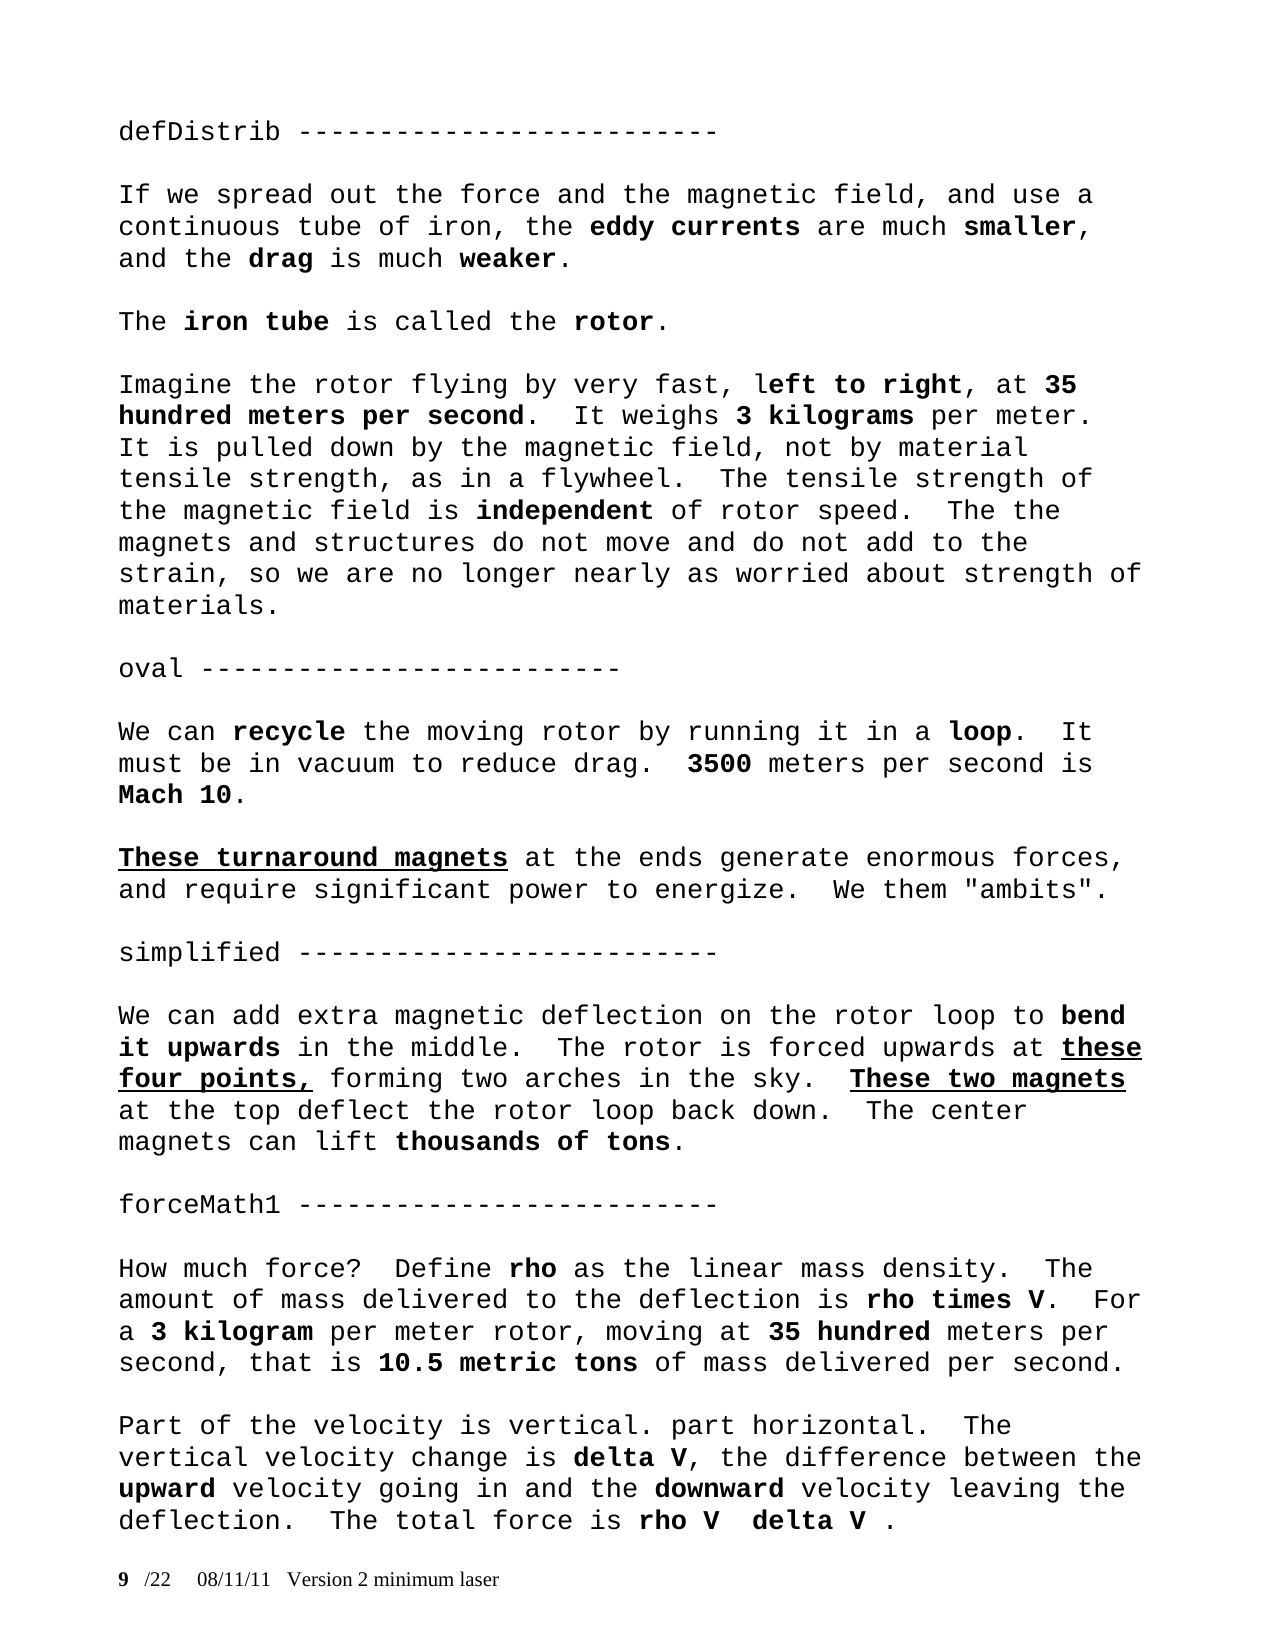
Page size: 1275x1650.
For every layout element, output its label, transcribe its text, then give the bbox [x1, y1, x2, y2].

text Part of the velocity is vertical. part horizontal. The vertical velocity change is delta V, the difference between the upward velocity going in and the downward velocity leaving the deflection. The total force is rho V delta V . [118, 1412, 1157, 1538]
text These turnaround magnets at the ends generate enormous forces, and require significant power to energize. We them "ambits". [118, 844, 1157, 906]
text forceMath1 -------------------------- [118, 1191, 1157, 1222]
text We can add extra magnetic deflection on the rotor loop to bend it upwards in the middle. The rotor is forced upwards at these four points, forming two arches in the sky. These two magnets at the top deflect the rotor loop back down. The center magnets can lift thousands of tons. [118, 1002, 1157, 1159]
text simplified -------------------------- [118, 939, 1157, 969]
text Imagine the rotor flying by very fast, left to right, at 35 hundred meters per second. It weighs 3 kilograms per meter. It is pulled down by the magnetic field, not by material tensile strength, as in a flywheel. The tensile strength of the magnetic field is independent of rotor speed. The the magnets and structures do not move and do not add to the strain, so we are no longer nearly as worried about strength of materials. [118, 371, 1157, 622]
text How much force? Define rho as the linear mass density. The amount of mass delivered to the deflection is rho times V. For a 3 kilogram per meter rotor, moving at 35 hundred meters per second, that is 10.5 metric tons of mass delivered per second. [118, 1254, 1157, 1380]
text oval -------------------------- [118, 655, 1157, 685]
text The iron tube is called the rotor. [118, 307, 1157, 338]
text defDistrib -------------------------- [118, 118, 1157, 149]
text We can recycle the moving rotor by running it in a loop. It must be in vacuum to reduce drag. 3500 meters per second is Mach 10. [118, 718, 1157, 812]
text If we spread out the force and the magnetic field, and use a continuous tube of iron, the eddy currents are much smaller, and the drag is much weaker. [118, 181, 1157, 275]
